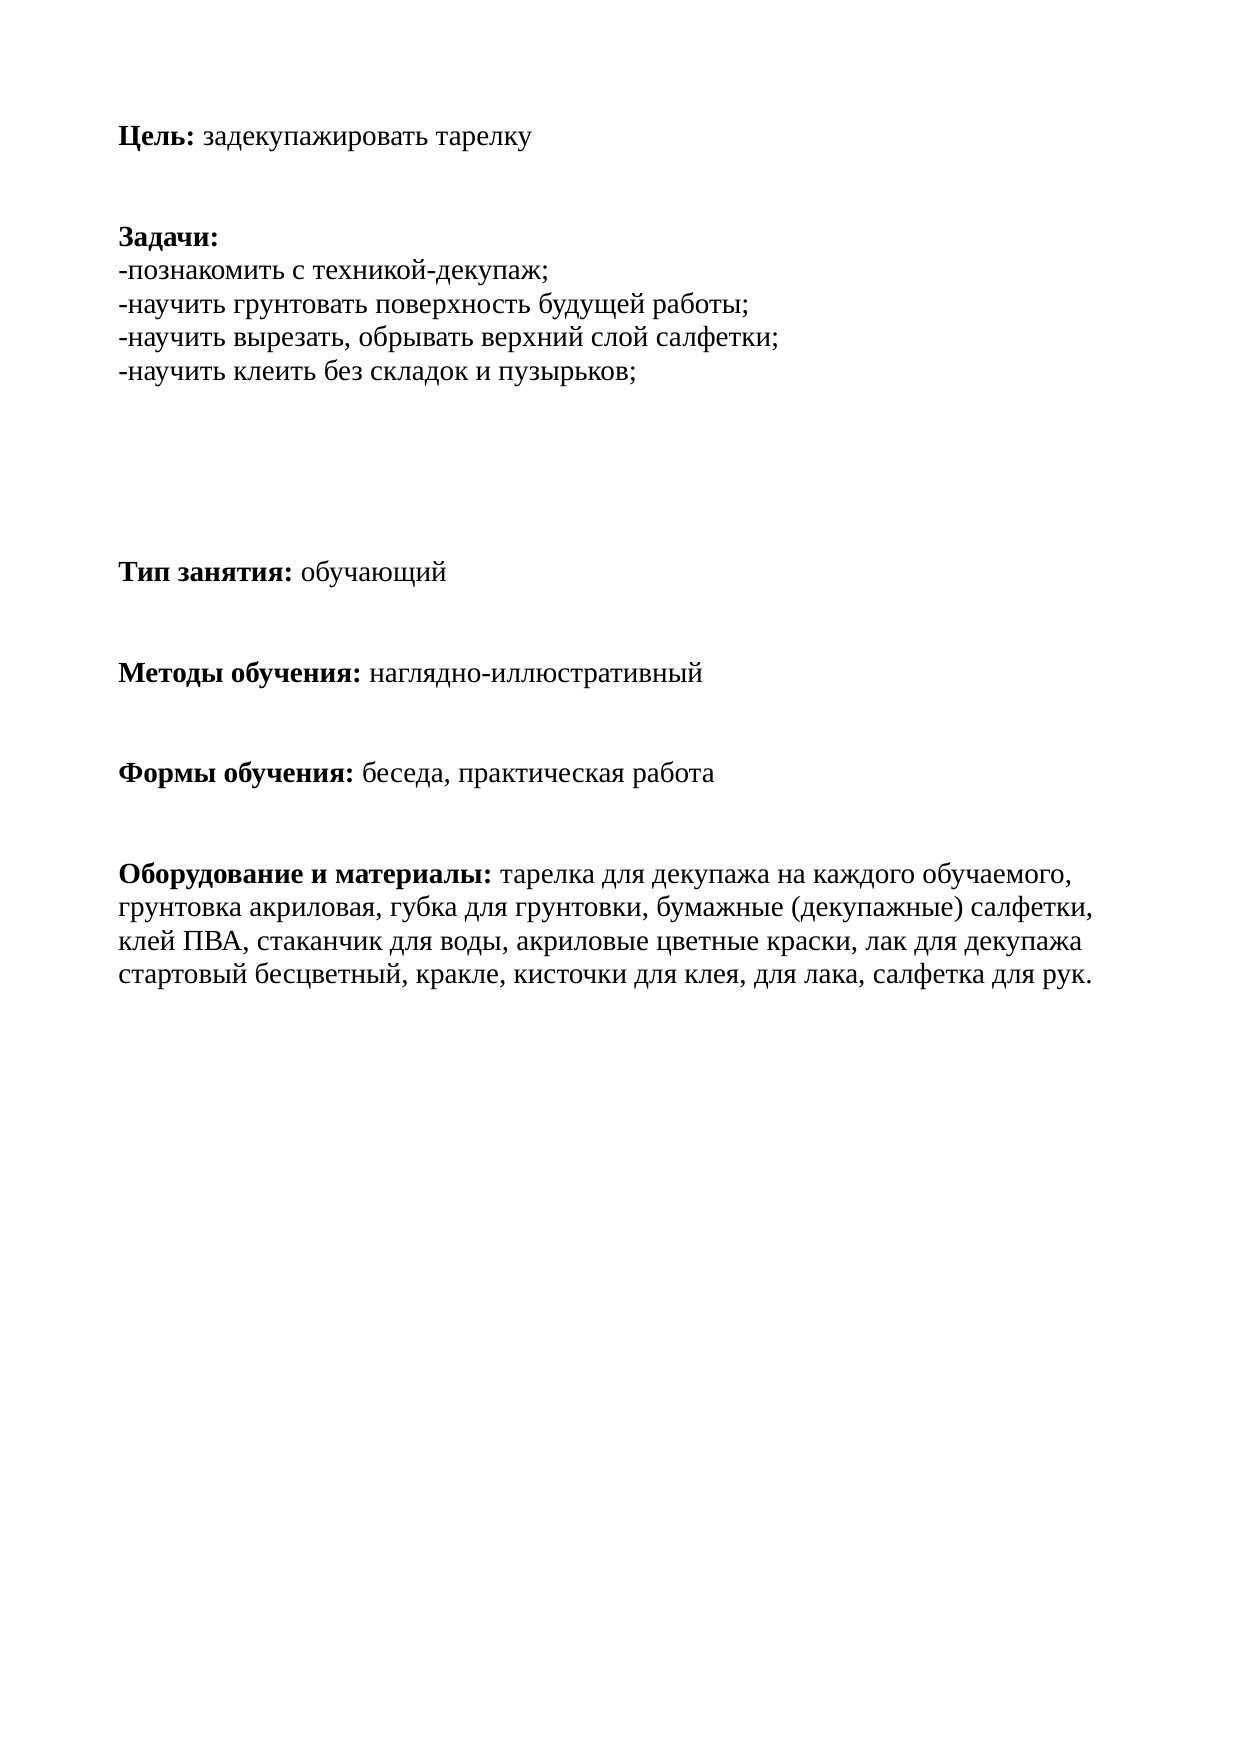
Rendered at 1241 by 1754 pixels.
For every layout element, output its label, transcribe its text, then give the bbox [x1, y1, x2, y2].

text Оборудование и материалы: тарелка для декупажа на каждого обучаемого, грунтовка акриловая, губка для грунтовки, бумажные (декупажные) салфетки, клей ПВА, стаканчик для воды, акриловые цветные краски, лак для декупажа стартовый бесцветный, кракле, кисточки для клея, для лака, салфетка для рук. [118, 856, 1122, 990]
text -научить вырезать, обрывать верхний слой салфетки; [118, 319, 1122, 353]
text Тип занятия: обучающий [118, 554, 1122, 588]
text Методы обучения: наглядно-иллюстративный [118, 655, 1122, 688]
text -научить клеить без складок и пузырьков; [118, 353, 1122, 386]
text Задачи: [118, 219, 1122, 252]
text -научить грунтовать поверхность будущей работы; [118, 286, 1122, 319]
text Цель: задекупажировать тарелку [118, 118, 1122, 152]
text -познакомить с техникой-декупаж; [118, 252, 1122, 286]
text Формы обучения: беседа, практическая работа [118, 755, 1122, 789]
